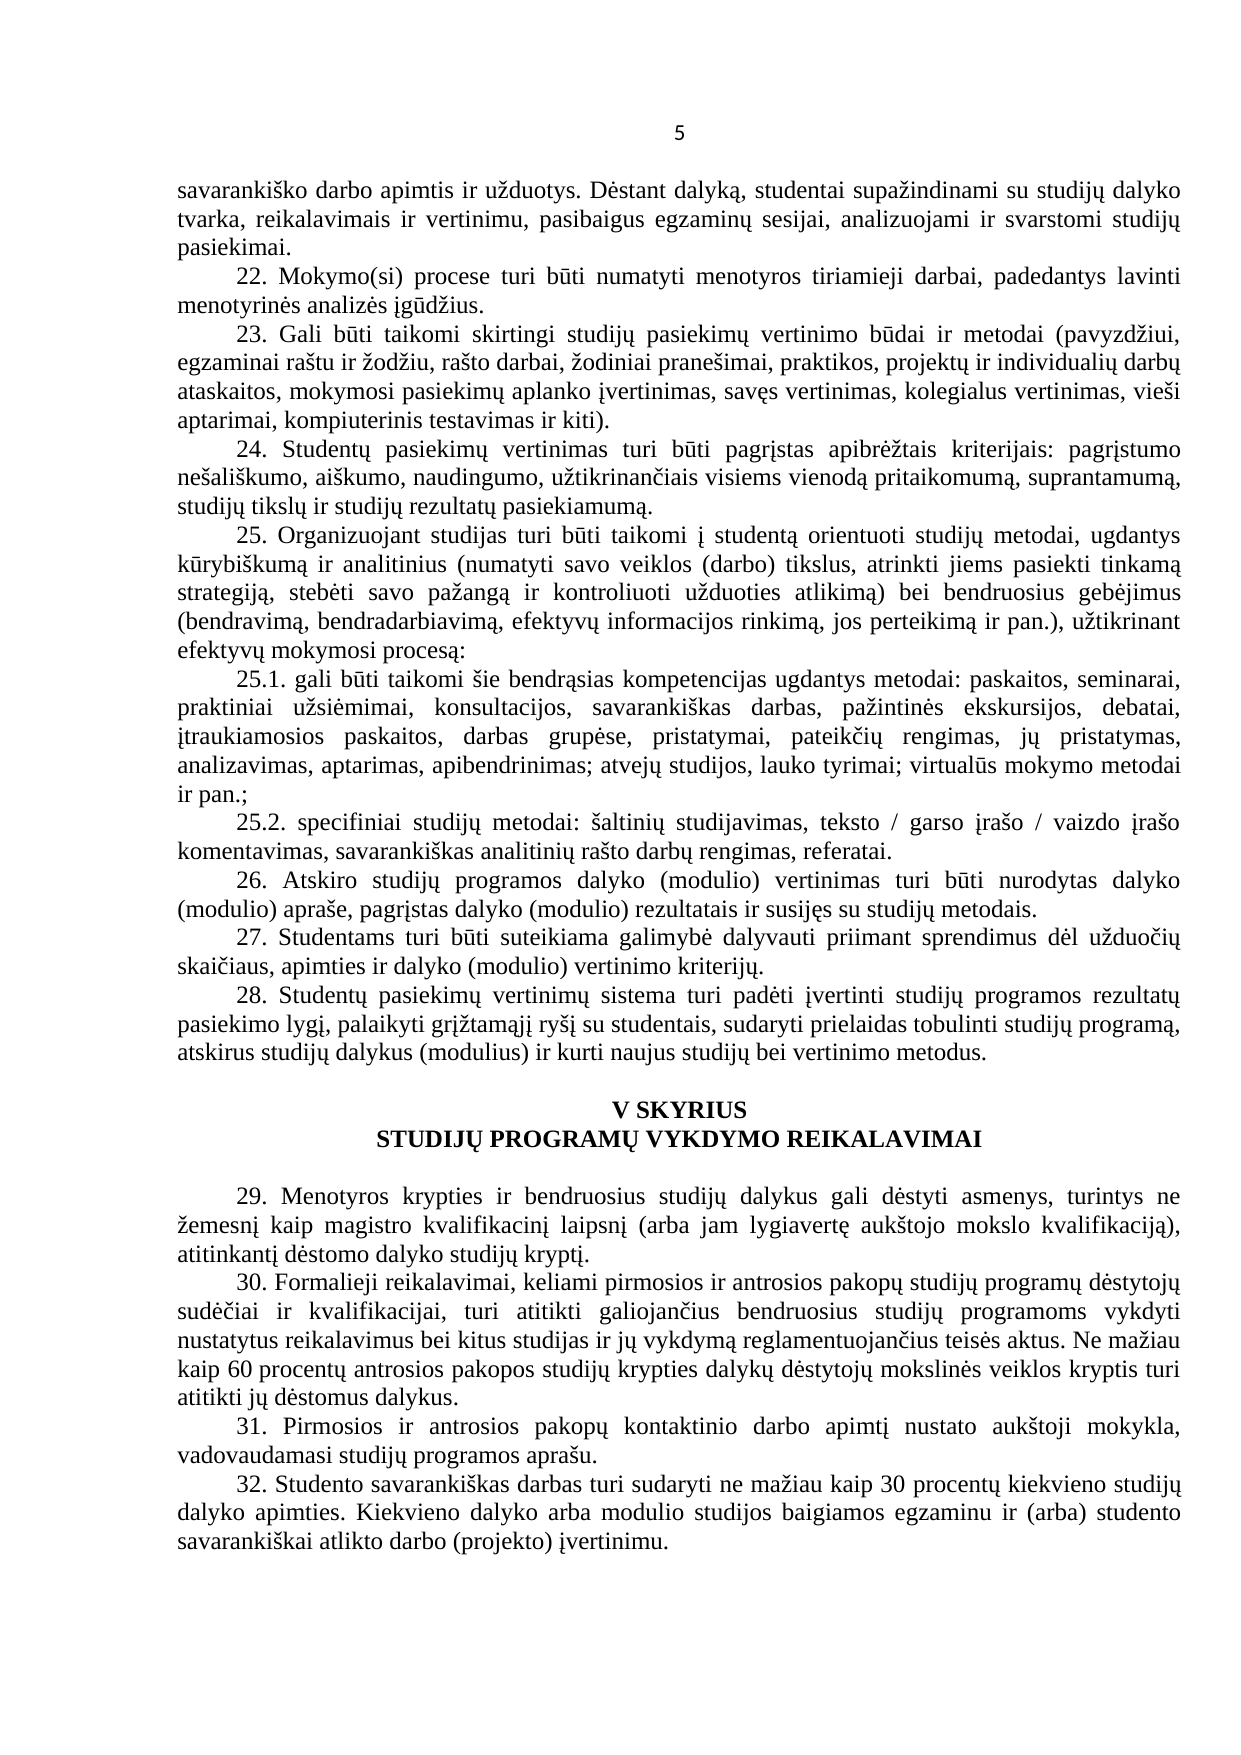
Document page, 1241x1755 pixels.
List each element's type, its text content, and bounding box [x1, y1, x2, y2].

text 31. Pirmosios ir antrosios pakopų kontaktinio darbo apimtį nustato aukštoji mokykla, vadovaudamasi studijų programos aprašu. [177, 1411, 1182, 1469]
text 29. Menotyros krypties ir bendruosius studijų dalykus gali dėstyti asmenys, turintys ne žemesnį kaip magistro kvalifikacinį laipsnį (arba jam lygiavertę aukštojo mokslo kvalifikaciją), atitinkantį dėstomo dalyko studijų kryptį. [177, 1181, 1182, 1267]
text 27. Studentams turi būti suteikiama galimybė dalyvauti priimant sprendimus dėl užduočių skaičiaus, apimties ir dalyko (modulio) vertinimo kriterijų. [177, 922, 1182, 980]
text 24. Studentų pasiekimų vertinimas turi būti pagrįstas apibrėžtais kriterijais: pagrįstumo nešališkumo, aiškumo, naudingumo, užtikrinančiais visiems vienodą pritaikomumą, suprantamumą, studijų tikslų ir studijų rezultatų pasiekiamumą. [177, 434, 1182, 520]
text 25.1. gali būti taikomi šie bendrąsias kompetencijas ugdantys metodai: paskaitos, seminarai, praktiniai užsiėmimai, konsultacijos, savarankiškas darbas, pažintinės ekskursijos, debatai, įtraukiamosios paskaitos, darbas grupėse, pristatymai, pateikčių rengimas, jų pristatymas, analizavimas, aptarimas, apibendrinimas; atvejų studijos, lauko tyrimai; virtualūs mokymo metodai ir pan.; [177, 664, 1182, 807]
text 23. Gali būti taikomi skirtingi studijų pasiekimų vertinimo būdai ir metodai (pavyzdžiui, egzaminai raštu ir žodžiu, rašto darbai, žodiniai pranešimai, praktikos, projektų ir individualių darbų ataskaitos, mokymosi pasiekimų aplanko įvertinimas, savęs vertinimas, kolegialus vertinimas, vieši aptarimai, kompiuterinis testavimas ir kiti). [177, 319, 1182, 434]
text 30. Formalieji reikalavimai, keliami pirmosios ir antrosios pakopų studijų programų dėstytojų sudėčiai ir kvalifikacijai, turi atitikti galiojančius bendruosius studijų programoms vykdyti nustatytus reikalavimus bei kitus studijas ir jų vykdymą reglamentuojančius teisės aktus. Ne mažiau kaip 60 procentų antrosios pakopos studijų krypties dalykų dėstytojų mokslinės veiklos kryptis turi atitikti jų dėstomus dalykus. [177, 1267, 1182, 1411]
text 32. Studento savarankiškas darbas turi sudaryti ne mažiau kaip 30 procentų kiekvieno studijų dalyko apimties. Kiekvieno dalyko arba modulio studijos baigiamos egzaminu ir (arba) studento savarankiškai atlikto darbo (projekto) įvertinimu. [177, 1469, 1182, 1555]
text V SKYRIUS [177, 1095, 1182, 1124]
text STUDIJŲ PROGRAMŲ VYKDYMO REIKALAVIMAI [177, 1124, 1182, 1152]
text 22. Mokymo(si) procese turi būti numatyti menotyros tiriamieji darbai, padedantys lavinti menotyrinės analizės įgūdžius. [177, 261, 1182, 319]
text 25. Organizuojant studijas turi būti taikomi į studentą orientuoti studijų metodai, ugdantys kūrybiškumą ir analitinius (numatyti savo veiklos (darbo) tikslus, atrinkti jiems pasiekti tinkamą strategiją, stebėti savo pažangą ir kontroliuoti užduoties atlikimą) bei bendruosius gebėjimus (bendravimą, bendradarbiavimą, efektyvų informacijos rinkimą, jos perteikimą ir pan.), užtikrinant efektyvų mokymosi procesą: [177, 520, 1182, 664]
text 25.2. specifiniai studijų metodai: šaltinių studijavimas, teksto / garso įrašo / vaizdo įrašo komentavimas, savarankiškas analitinių rašto darbų rengimas, referatai. [177, 807, 1182, 865]
text 28. Studentų pasiekimų vertinimų sistema turi padėti įvertinti studijų programos rezultatų pasiekimo lygį, palaikyti grįžtamąjį ryšį su studentais, sudaryti prielaidas tobulinti studijų programą, atskirus studijų dalykus (modulius) ir kurti naujus studijų bei vertinimo metodus. [177, 980, 1182, 1066]
text savarankiško darbo apimtis ir užduotys. Dėstant dalyką, studentai supažindinami su studijų dalyko tvarka, reikalavimais ir vertinimu, pasibaigus egzaminų sesijai, analizuojami ir svarstomi studijų pasiekimai. [177, 175, 1182, 261]
text 26. Atskiro studijų programos dalyko (modulio) vertinimas turi būti nurodytas dalyko (modulio) apraše, pagrįstas dalyko (modulio) rezultatais ir susijęs su studijų metodais. [177, 865, 1182, 922]
